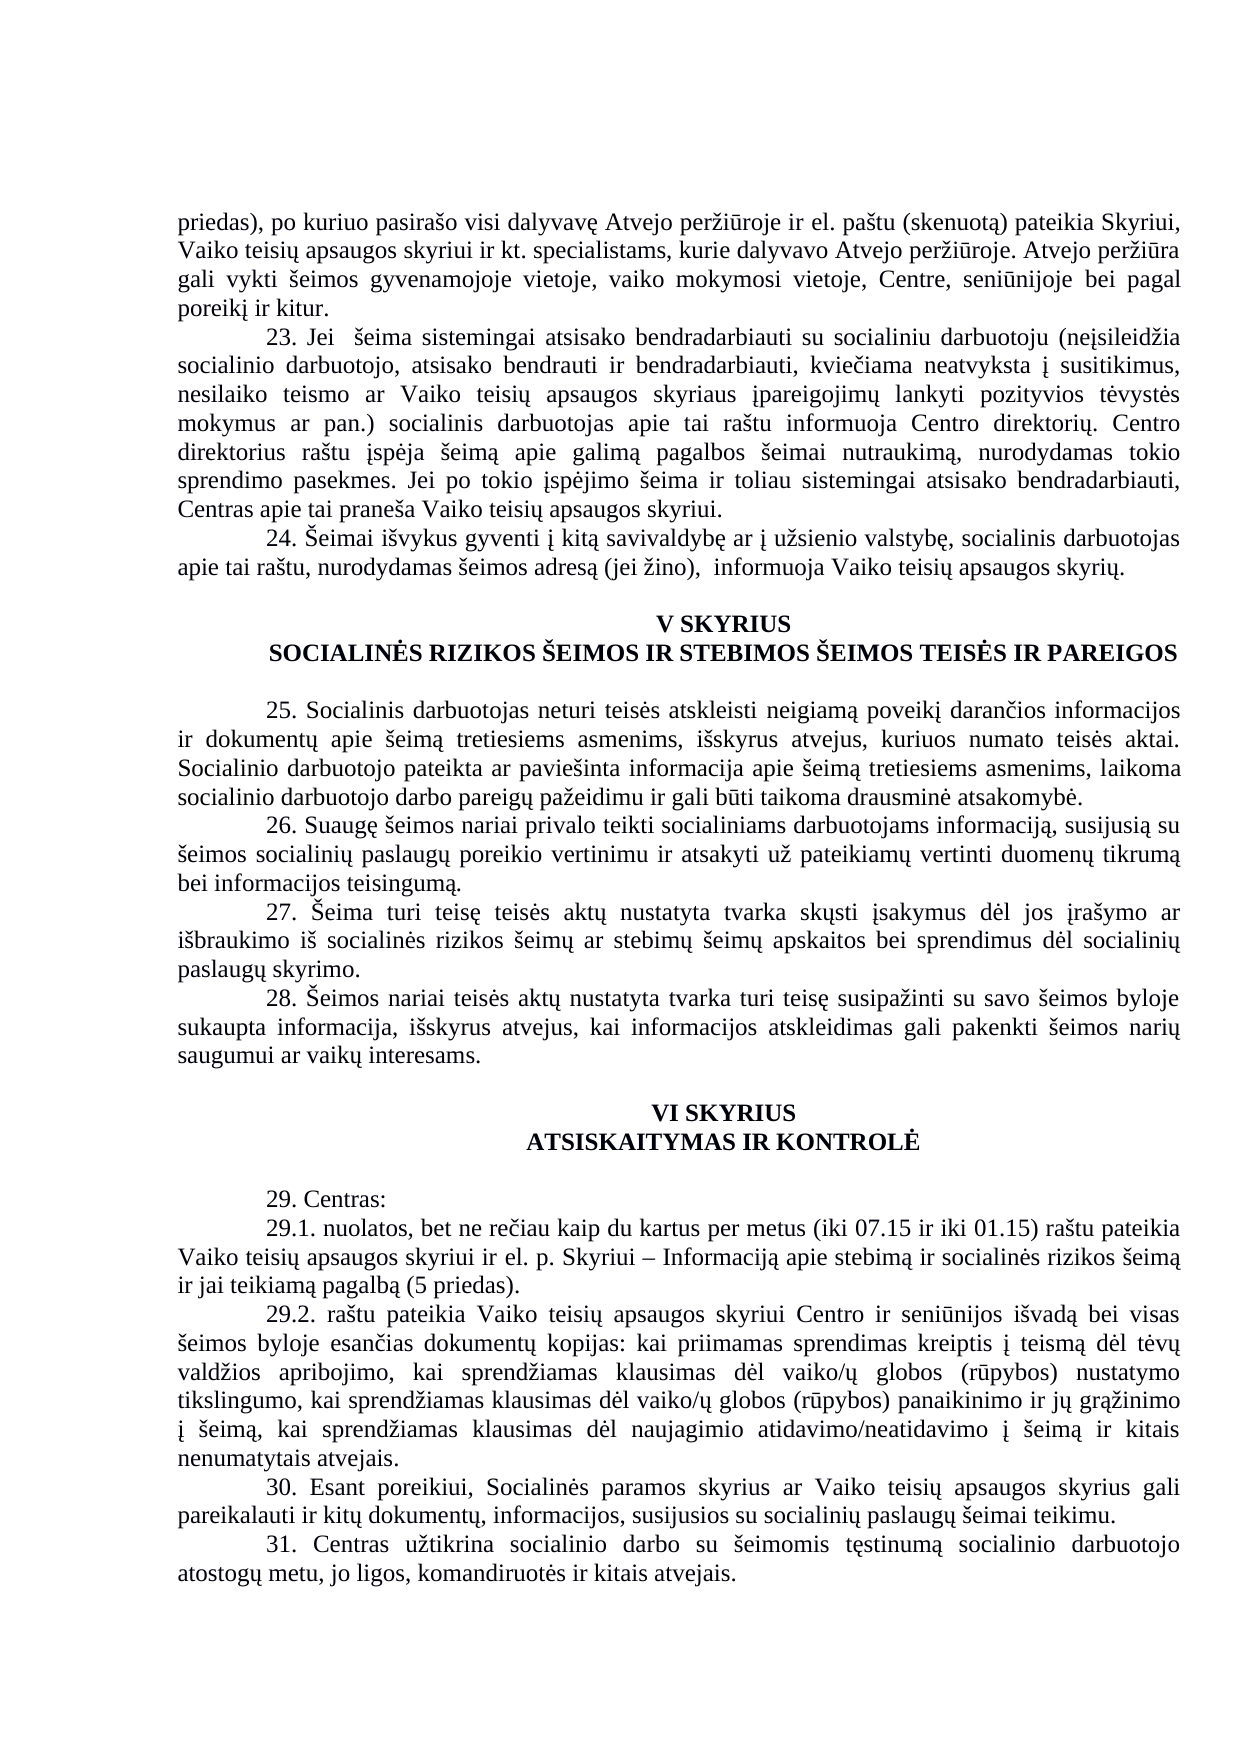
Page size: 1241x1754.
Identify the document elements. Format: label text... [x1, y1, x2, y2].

text SOCIALINĖS RIZIKOS ŠEIMOS IR STEBIMOS ŠEIMOS TEISĖS IR PAREIGOS [177, 638, 1181, 667]
text 30. Esant poreikiui, Socialinės paramos skyrius ar Vaiko teisių apsaugos skyrius gali pareikalauti ir kitų dokumentų, informacijos, susijusios su socialinių paslaugų šeimai teikimu. [177, 1472, 1181, 1529]
text 27. Šeima turi teisę teisės aktų nustatyta tvarka skųsti įsakymus dėl jos įrašymo ar išbraukimo iš socialinės rizikos šeimų ar stebimų šeimų apskaitos bei sprendimus dėl socialinių paslaugų skyrimo. [177, 897, 1181, 983]
text VI SKYRIUS [177, 1098, 1181, 1127]
text 24. Šeimai išvykus gyventi į kitą savivaldybę ar į užsienio valstybę, socialinis darbuotojas apie tai raštu, nurodydamas šeimos adresą (jei žino), informuoja Vaiko teisių apsaugos skyrių. [177, 523, 1181, 580]
text 29. Centras: [177, 1184, 1181, 1213]
text 26. Suaugę šeimos nariai privalo teikti socialiniams darbuotojams informaciją, susijusią su šeimos socialinių paslaugų poreikio vertinimu ir atsakyti už pateikiamų vertinti duomenų tikrumą bei informacijos teisingumą. [177, 810, 1181, 897]
text 29.1. nuolatos, bet ne rečiau kaip du kartus per metus (iki 07.15 ir iki 01.15) raštu pateikia Vaiko teisių apsaugos skyriui ir el. p. Skyriui – Informaciją apie stebimą ir socialinės rizikos šeimą ir jai teikiamą pagalbą (5 priedas). [177, 1213, 1181, 1299]
text 25. Socialinis darbuotojas neturi teisės atskleisti neigiamą poveikį darančios informacijos ir dokumentų apie šeimą tretiesiems asmenims, išskyrus atvejus, kuriuos numato teisės aktai. Socialinio darbuotojo pateikta ar paviešinta informacija apie šeimą tretiesiems asmenims, laikoma socialinio darbuotojo darbo pareigų pažeidimu ir gali būti taikoma drausminė atsakomybė. [177, 695, 1181, 810]
text 29.2. raštu pateikia Vaiko teisių apsaugos skyriui Centro ir seniūnijos išvadą bei visas šeimos byloje esančias dokumentų kopijas: kai priimamas sprendimas kreiptis į teismą dėl tėvų valdžios apribojimo, kai sprendžiamas klausimas dėl vaiko/ų globos (rūpybos) nustatymo tikslingumo, kai sprendžiamas klausimas dėl vaiko/ų globos (rūpybos) panaikinimo ir jų grąžinimo į šeimą, kai sprendžiamas klausimas dėl naujagimio atidavimo/neatidavimo į šeimą ir kitais nenumatytais atvejais. [177, 1299, 1181, 1472]
text 23. Jei šeima sistemingai atsisako bendradarbiauti su socialiniu darbuotoju (neįsileidžia socialinio darbuotojo, atsisako bendrauti ir bendradarbiauti, kviečiama neatvyksta į susitikimus, nesilaiko teismo ar Vaiko teisių apsaugos skyriaus įpareigojimų lankyti pozityvios tėvystės mokymus ar pan.) socialinis darbuotojas apie tai raštu informuoja Centro direktorių. Centro direktorius raštu įspėja šeimą apie galimą pagalbos šeimai nutraukimą, nurodydamas tokio sprendimo pasekmes. Jei po tokio įspėjimo šeima ir toliau sistemingai atsisako bendradarbiauti, Centras apie tai praneša Vaiko teisių apsaugos skyriui. [177, 322, 1181, 523]
text V SKYRIUS [177, 609, 1181, 638]
text 28. Šeimos nariai teisės aktų nustatyta tvarka turi teisę susipažinti su savo šeimos byloje sukaupta informacija, išskyrus atvejus, kai informacijos atskleidimas gali pakenkti šeimos narių saugumui ar vaikų interesams. [177, 983, 1181, 1069]
text 31. Centras užtikrina socialinio darbo su šeimomis tęstinumą socialinio darbuotojo atostogų metu, jo ligos, komandiruotės ir kitais atvejais. [177, 1529, 1181, 1587]
text priedas), po kuriuo pasirašo visi dalyvavę Atvejo peržiūroje ir el. paštu (skenuotą) pateikia Skyriui, Vaiko teisių apsaugos skyriui ir kt. specialistams, kurie dalyvavo Atvejo peržiūroje. Atvejo peržiūra gali vykti šeimos gyvenamojoje vietoje, vaiko mokymosi vietoje, Centre, seniūnijoje bei pagal poreikį ir kitur. [177, 207, 1181, 322]
text ATSISKAITYMAS IR KONTROLĖ [177, 1127, 1181, 1155]
